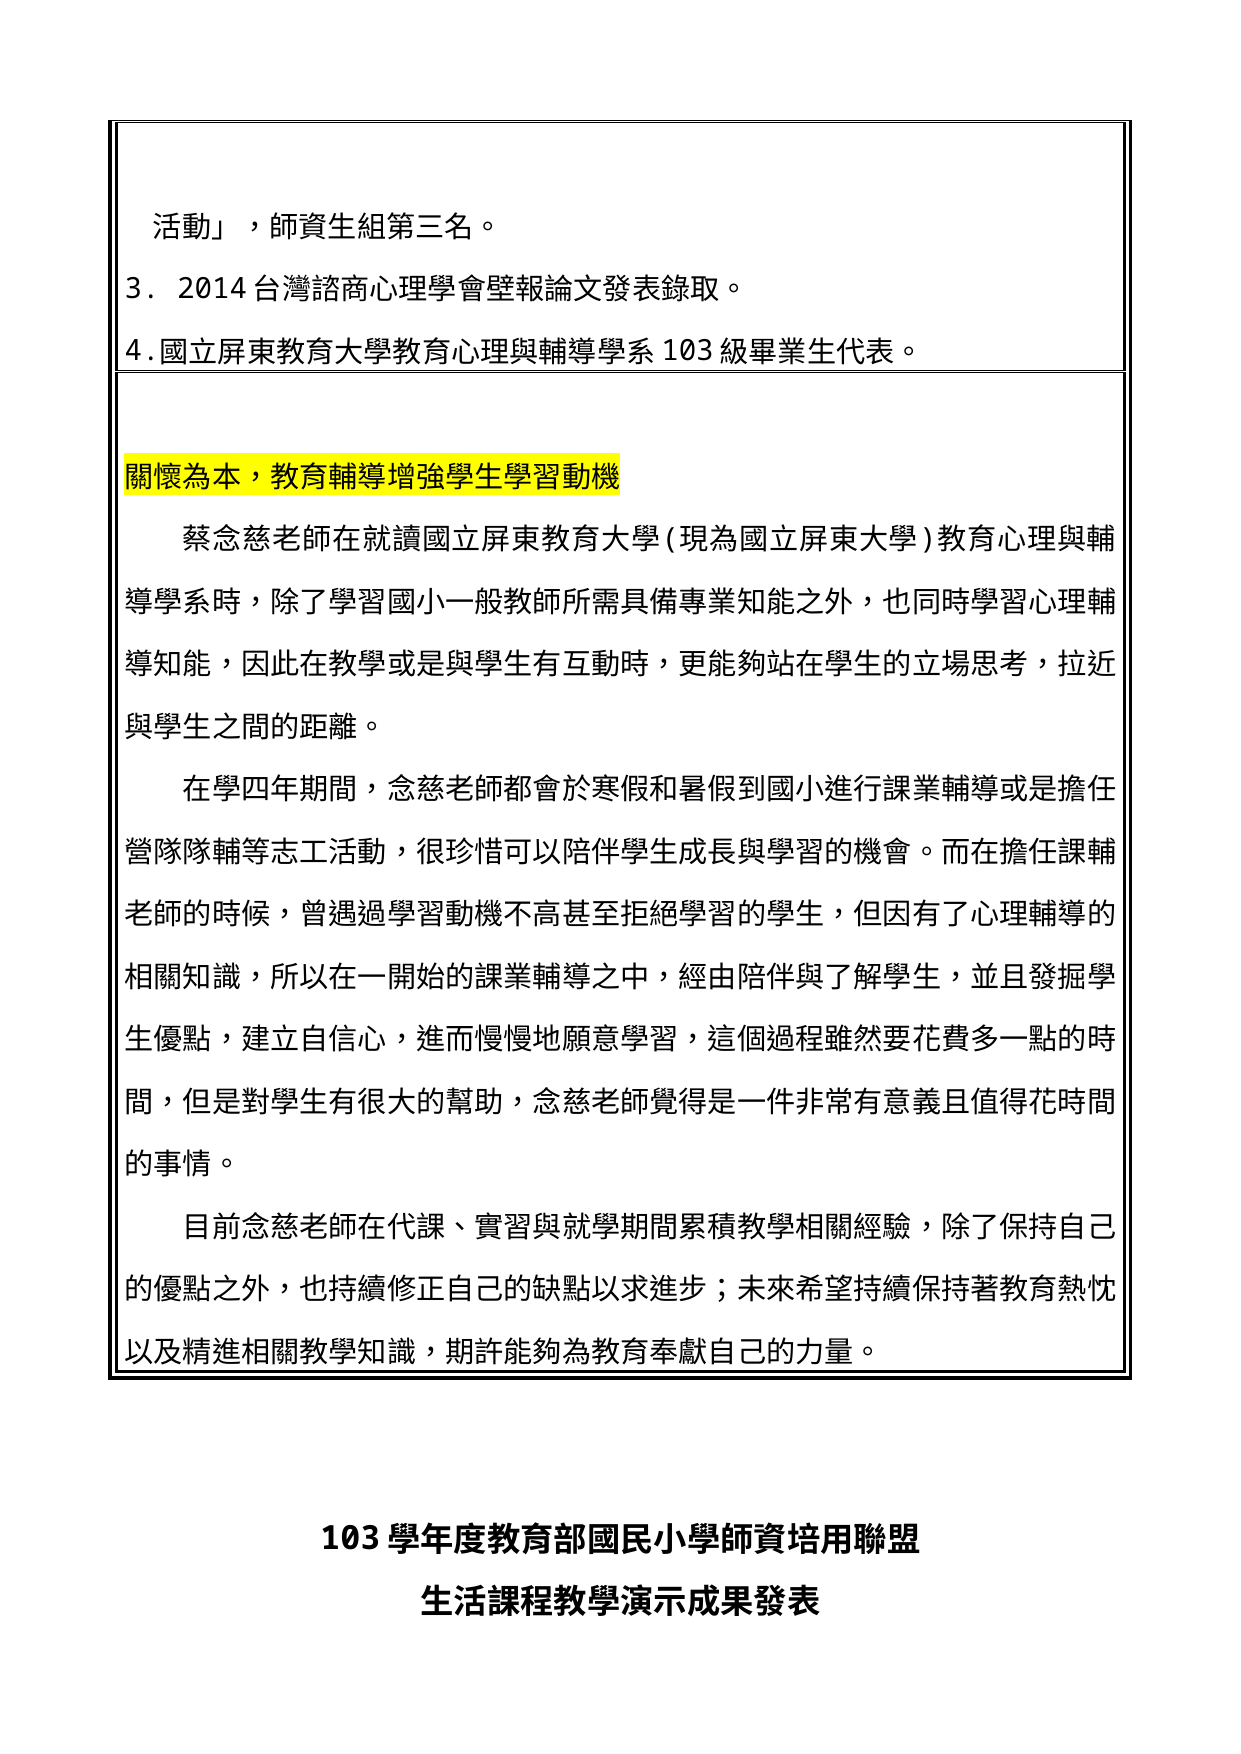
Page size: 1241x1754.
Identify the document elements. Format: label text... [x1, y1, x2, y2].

text 生活課程教學演示成果發表 [118, 1558, 1122, 1620]
table_cell 關懷為本，教育輔導增強學生學習動機 蔡念慈老師在就讀國立屏東教育大學(現為國立屏東大學)教育心理與輔導學系時，除了學習國小一般教師所需具備專業知能之外，也同時學習心理輔導知能，因此在教學或是與學生有互動時，更能夠站在學生的立場思考，拉近與學生之間的距離。 在學四年期間，念慈老師都會於寒假和暑假到國小進行課業輔導或是擔任營隊隊輔等志工活動，很珍惜可以陪伴學生成長與學習的機會。而在擔任課輔老師的時候，曾遇過學習動機不高甚至拒絕學習的學生，但因有了心理輔導的相關知識，所以在一開始的課業輔導之中，經由陪伴與了解學生，並且發掘學生優點，建立自信心，進而慢慢地願意學習，這個過程雖然要花費多一點的時間，但是對學生有很大的幫助，念慈老師覺得是一件非常有意義且值得花時間的事情。 目前念慈老師在代課、實習與就學期間累積教學相關經驗，除了保持自己的優點之外，也持續修正自己的缺點以求進步；未來希望持續保持著教育熱忱以及精進相關教學知識，期許能夠為教育奉獻自己的力量。 [118, 373, 1123, 1370]
table_cell 活動」，師資生組第三名。 3. 2014台灣諮商心理學會壁報論文發表錄取。 4.國立屏東教育大學教育心理與輔導學系103級畢業生代表。 [118, 123, 1123, 370]
text 103學年度教育部國民小學師資培用聯盟 [118, 1495, 1122, 1558]
